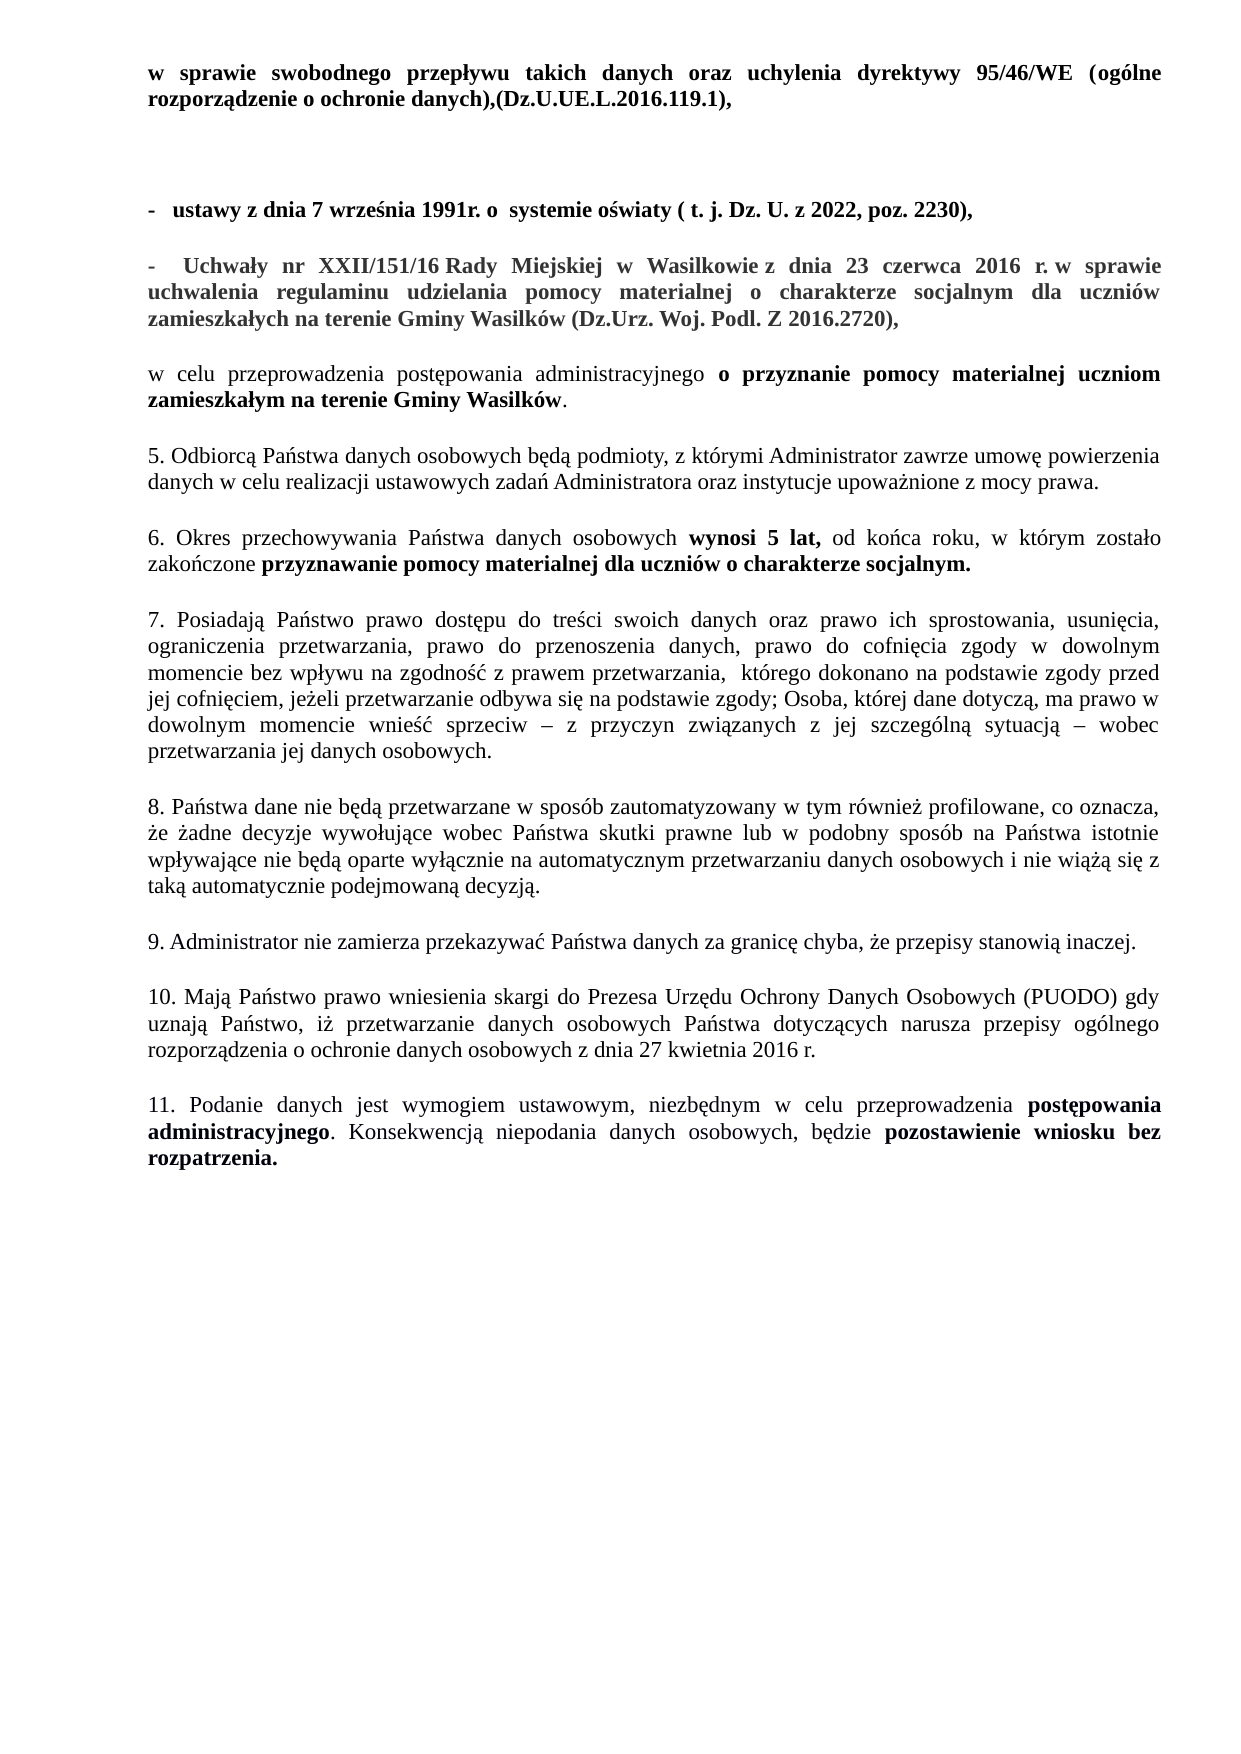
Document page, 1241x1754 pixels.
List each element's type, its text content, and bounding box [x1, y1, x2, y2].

list 9. Administrator nie zamierza przekazywać Państwa danych za granicę chyba, że przepisy stanowią inaczej. [112, 928, 1161, 954]
list 10. Mają Państwo prawo wniesienia skargi do Prezesa Urzędu Ochrony Danych Osobowych (PUODO) gdy uznają Państwo, iż przetwarzanie danych osobowych Państwa dotyczących narusza przepisy ogólnego rozporządzenia o ochronie danych osobowych z dnia 27 kwietnia 2016 r. [112, 983, 1161, 1062]
list 5. Odbiorcą Państwa danych osobowych będą podmioty, z którymi Administrator zawrze umowę powierzenia danych w celu realizacji ustawowych zadań Administratora oraz instytucje upoważnione z mocy prawa. [148, 442, 1161, 495]
list - ustawy z dnia 7 września 1991r. o systemie oświaty ( t. j. Dz. U. z 2022, poz. 2230), [148, 196, 1161, 223]
list w sprawie swobodnego przepływu takich danych oraz uchylenia dyrektywy 95/46/WE (ogólne rozporządzenie o ochronie danych),(Dz.U.UE.L.2016.119.1), [112, 59, 1161, 112]
list w celu przeprowadzenia postępowania administracyjnego o przyznanie pomocy materialnej uczniom zamieszkałym na terenie Gminy Wasilków. [112, 360, 1161, 413]
list 8. Państwa dane nie będą przetwarzane w sposób zautomatyzowany w tym również profilowane, co oznacza, że żadne decyzje wywołujące wobec Państwa skutki prawne lub w podobny sposób na Państwa istotnie wpływające nie będą oparte wyłącznie na automatycznym przetwarzaniu danych osobowych i nie wiążą się z taką automatycznie podejmowaną decyzją. [148, 793, 1161, 898]
list 11. Podanie danych jest wymogiem ustawowym, niezbędnym w celu przeprowadzenia postępowania administracyjnego. Konsekwencją niepodania danych osobowych, będzie pozostawienie wniosku bez rozpatrzenia. [112, 1091, 1161, 1171]
list 7. Posiadają Państwo prawo dostępu do treści swoich danych oraz prawo ich sprostowania, usunięcia, ograniczenia przetwarzania, prawo do przenoszenia danych, prawo do cofnięcia zgody w dowolnym momencie bez wpływu na zgodność z prawem przetwarzania, którego dokonano na podstawie zgody przed jej cofnięciem, jeżeli przetwarzanie odbywa się na podstawie zgody; Osoba, której dane dotyczą, ma prawo w dowolnym momencie wnieść sprzeciw – z przyczyn związanych z jej szczególną sytuacją – wobec przetwarzania jej danych osobowych. [112, 606, 1161, 764]
list - Uchwały nr XXII/151/16 Rady Miejskiej w Wasilkowie z dnia 23 czerwca 2016 r. w sprawie uchwalenia regulaminu udzielania pomocy materialnej o charakterze socjalnym dla uczniów zamieszkałych na terenie Gminy Wasilków (Dz.Urz. Woj. Podl. Z 2016.2720), [112, 252, 1161, 331]
list 6. Okres przechowywania Państwa danych osobowych wynosi 5 lat, od końca roku, w którym zostało zakończone przyznawanie pomocy materialnej dla uczniów o charakterze socjalnym. [112, 524, 1161, 577]
